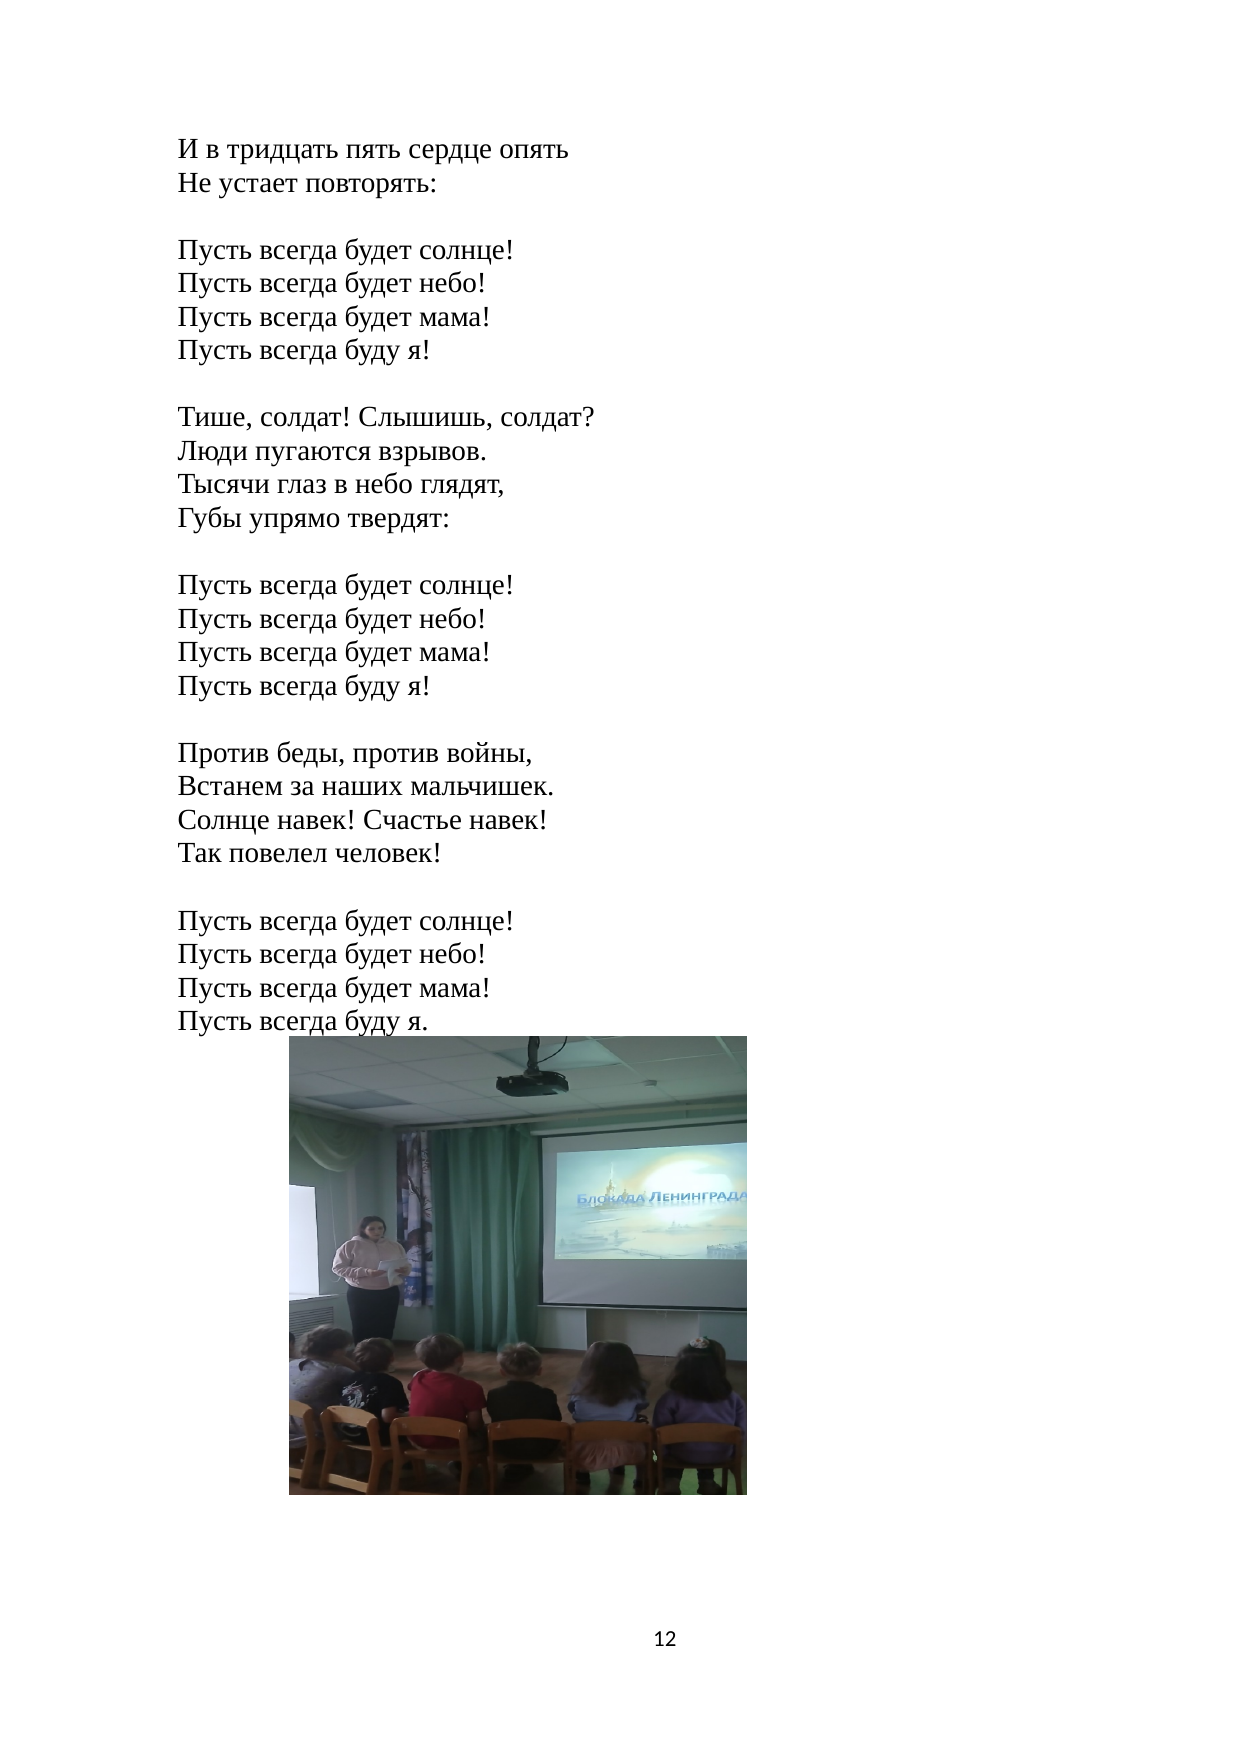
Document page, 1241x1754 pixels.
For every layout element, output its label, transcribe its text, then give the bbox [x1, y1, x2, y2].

text И в тридцать пять сердце опять Не устает повторять: Пусть всегда будет солнце! Пусть всегда будет небо! Пусть всегда будет мама! Пусть всегда буду я! Тише, солдат! Слышишь, солдат? Люди пугаются взрывов. Тысячи глаз в небо глядят, Губы упрямо твердят: Пусть всегда будет солнце! Пусть всегда будет небо! Пусть всегда будет мама! Пусть всегда буду я! Против беды, против войны, Встанем за наших мальчишек. Солнце навек! Счастье навек! Так повелел человек! Пусть всегда будет солнце! Пусть всегда будет небо! Пусть всегда будет мама! Пусть всегда буду я. [177, 131, 1152, 1037]
